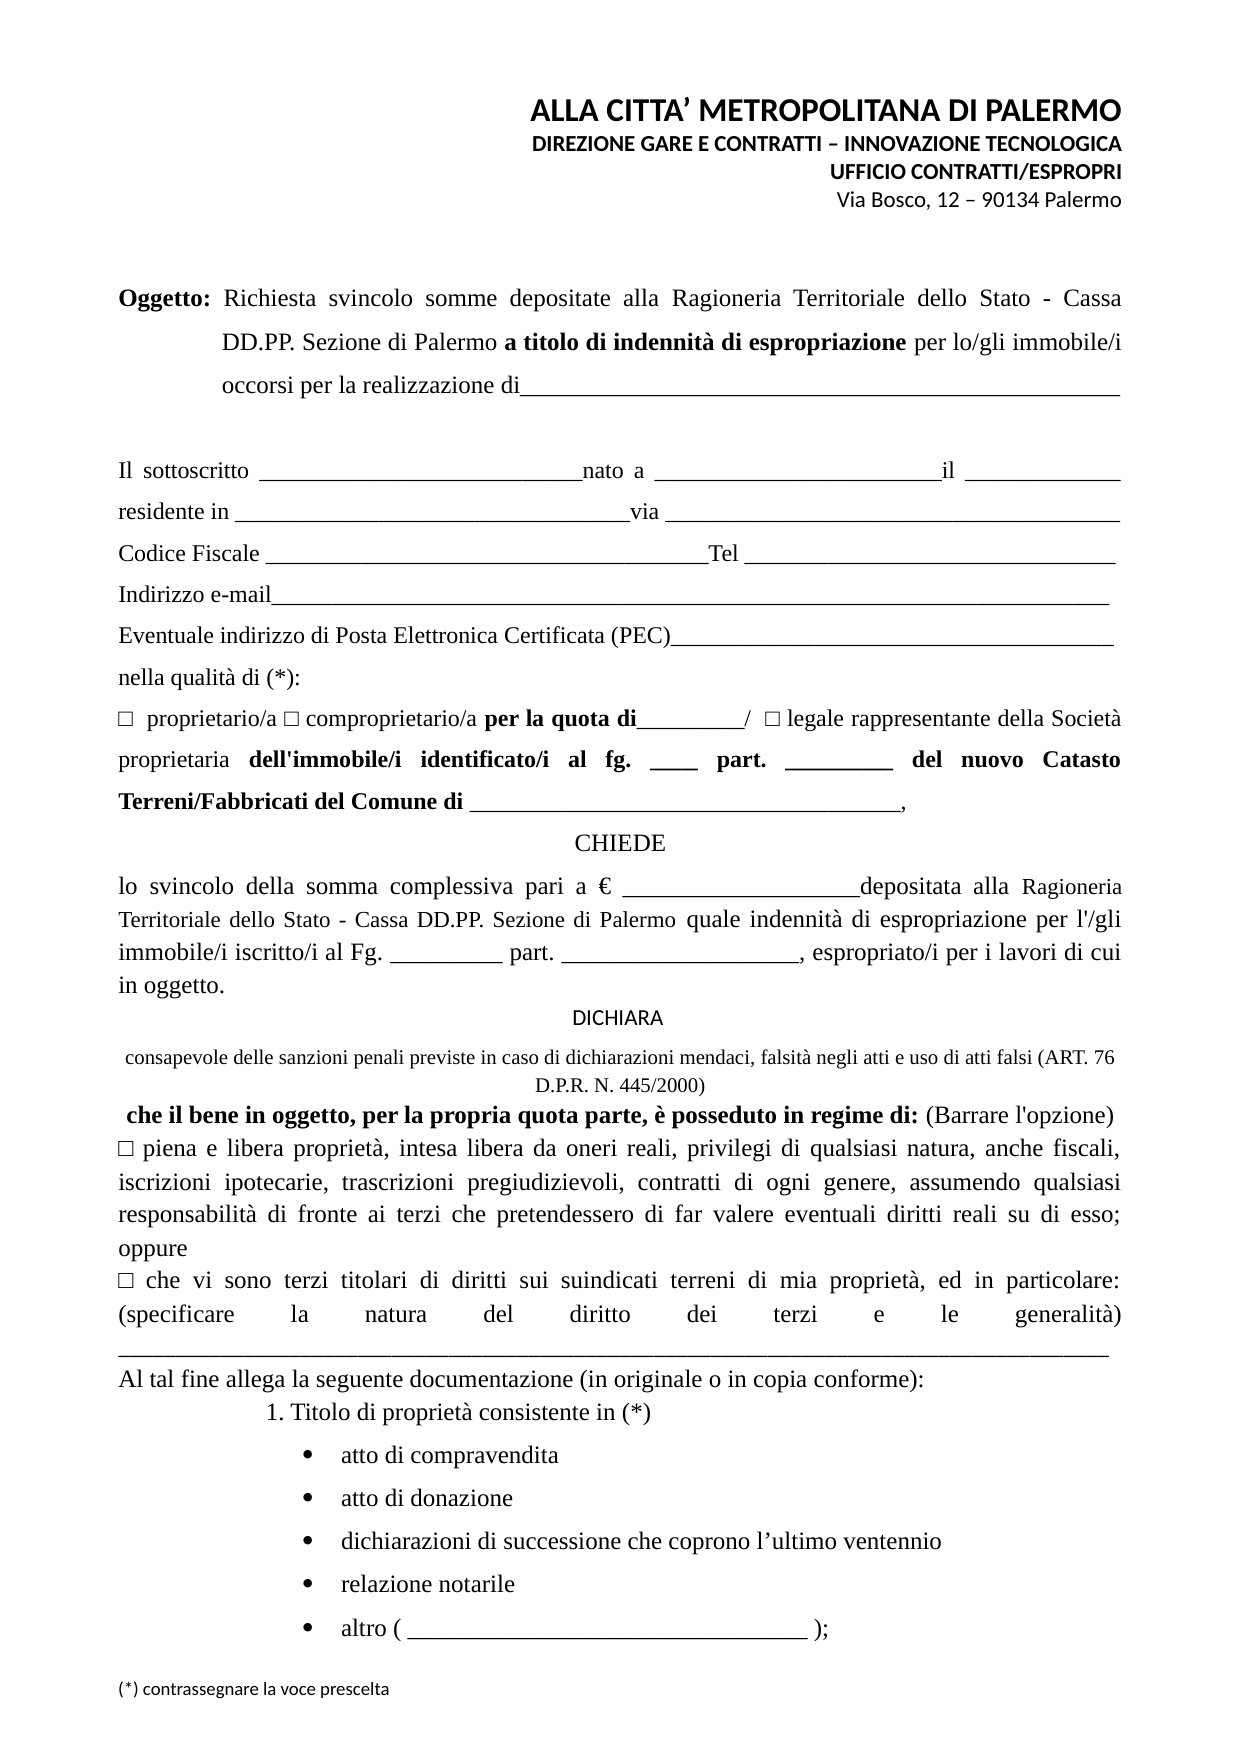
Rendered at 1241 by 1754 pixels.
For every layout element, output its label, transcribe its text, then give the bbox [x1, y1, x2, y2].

text lo svincolo della somma complessiva pari a € ___________________depositata alla Ragioneria Territoriale dello Stato - Cassa DD.PP. Sezione di Palermo quale indennità di espropriazione per l'/gli immobile/i iscritto/i al Fg. _________ part. ___________________, espropriato/i per i lavori di cui in oggetto. [118, 871, 1122, 999]
list atto di donazione [303, 1483, 1122, 1512]
text DIREZIONE GARE E CONTRATTI – INNOVAZIONE TECNOLOGICA [118, 129, 1122, 157]
list dichiarazioni di successione che coprono l’ultimo ventennio [303, 1526, 1122, 1555]
text Codice Fiscale _____________________________________Tel _______________________________ [118, 539, 1122, 566]
text □ piena e libera proprietà, intesa libera da oneri reali, privilegi di qualsiasi natura, anche fiscali, iscrizioni ipotecarie, trascrizioni pregiudizievoli, contratti di ogni genere, assumendo qualsiasi responsabilità di fronte ai terzi che pretendessero di far valere eventuali diritti reali su di esso; oppure [118, 1133, 1122, 1261]
text DICHIARA [118, 1003, 1122, 1031]
list relazione notarile [303, 1569, 1122, 1598]
text Eventuale indirizzo di Posta Elettronica Certificata (PEC)_____________________________________ [118, 621, 1122, 649]
text UFFICIO CONTRATTI/ESPROPRI [118, 157, 1122, 185]
text □ proprietario/a □ comproprietario/a per la quota di_________/ □ legale rappresentante della Società proprietaria dell'immobile/i identificato/i al fg. ____ part. _________ del nuovo Catasto Terreni/Fabbricati del Comune di ____________________________________, [118, 704, 1122, 814]
list altro ( ________________________________ ); [303, 1613, 1122, 1641]
text Oggetto: Richiesta svincolo somme depositate alla Ragioneria Territoriale dello Stato - Cassa DD.PP. Sezione di Palermo a titolo di indennità di espropriazione per lo/gli immobile/i occorsi per la realizzazione di________________________________________________ [118, 283, 1122, 398]
text nella qualità di (*): [118, 663, 1122, 690]
text Al tal fine allega la seguente documentazione (in originale o in copia conforme): [118, 1364, 1122, 1393]
list atto di compravendita [303, 1440, 1122, 1469]
text consapevole delle sanzioni penali previste in caso di dichiarazioni mendaci, falsità negli atti e uso di atti falsi (ART. 76 D.P.R. N. 445/2000) [118, 1045, 1122, 1097]
text CHIEDE [118, 828, 1122, 857]
text 1. Titolo di proprietà consistente in (*) [118, 1397, 1122, 1426]
text che il bene in oggetto, per la propria quota parte, è posseduto in regime di: (Barrare l'opzione) [118, 1101, 1122, 1129]
text ALLA CITTA’ METROPOLITANA DI PALERMO [118, 89, 1122, 129]
text Via Bosco, 12 – 90134 Palermo [118, 185, 1122, 213]
text □ che vi sono terzi titolari di diritti sui suindicati terreni di mia proprietà, ed in particolare: (specificare la natura del diritto dei terzi e le generalità) _______________________________________________________________________________________ [118, 1266, 1122, 1360]
text Indirizzo e-mail______________________________________________________________________ [118, 580, 1122, 608]
text Il sottoscritto ___________________________nato a ________________________il _____________ residente in _________________________________via ______________________________________ [118, 456, 1122, 525]
